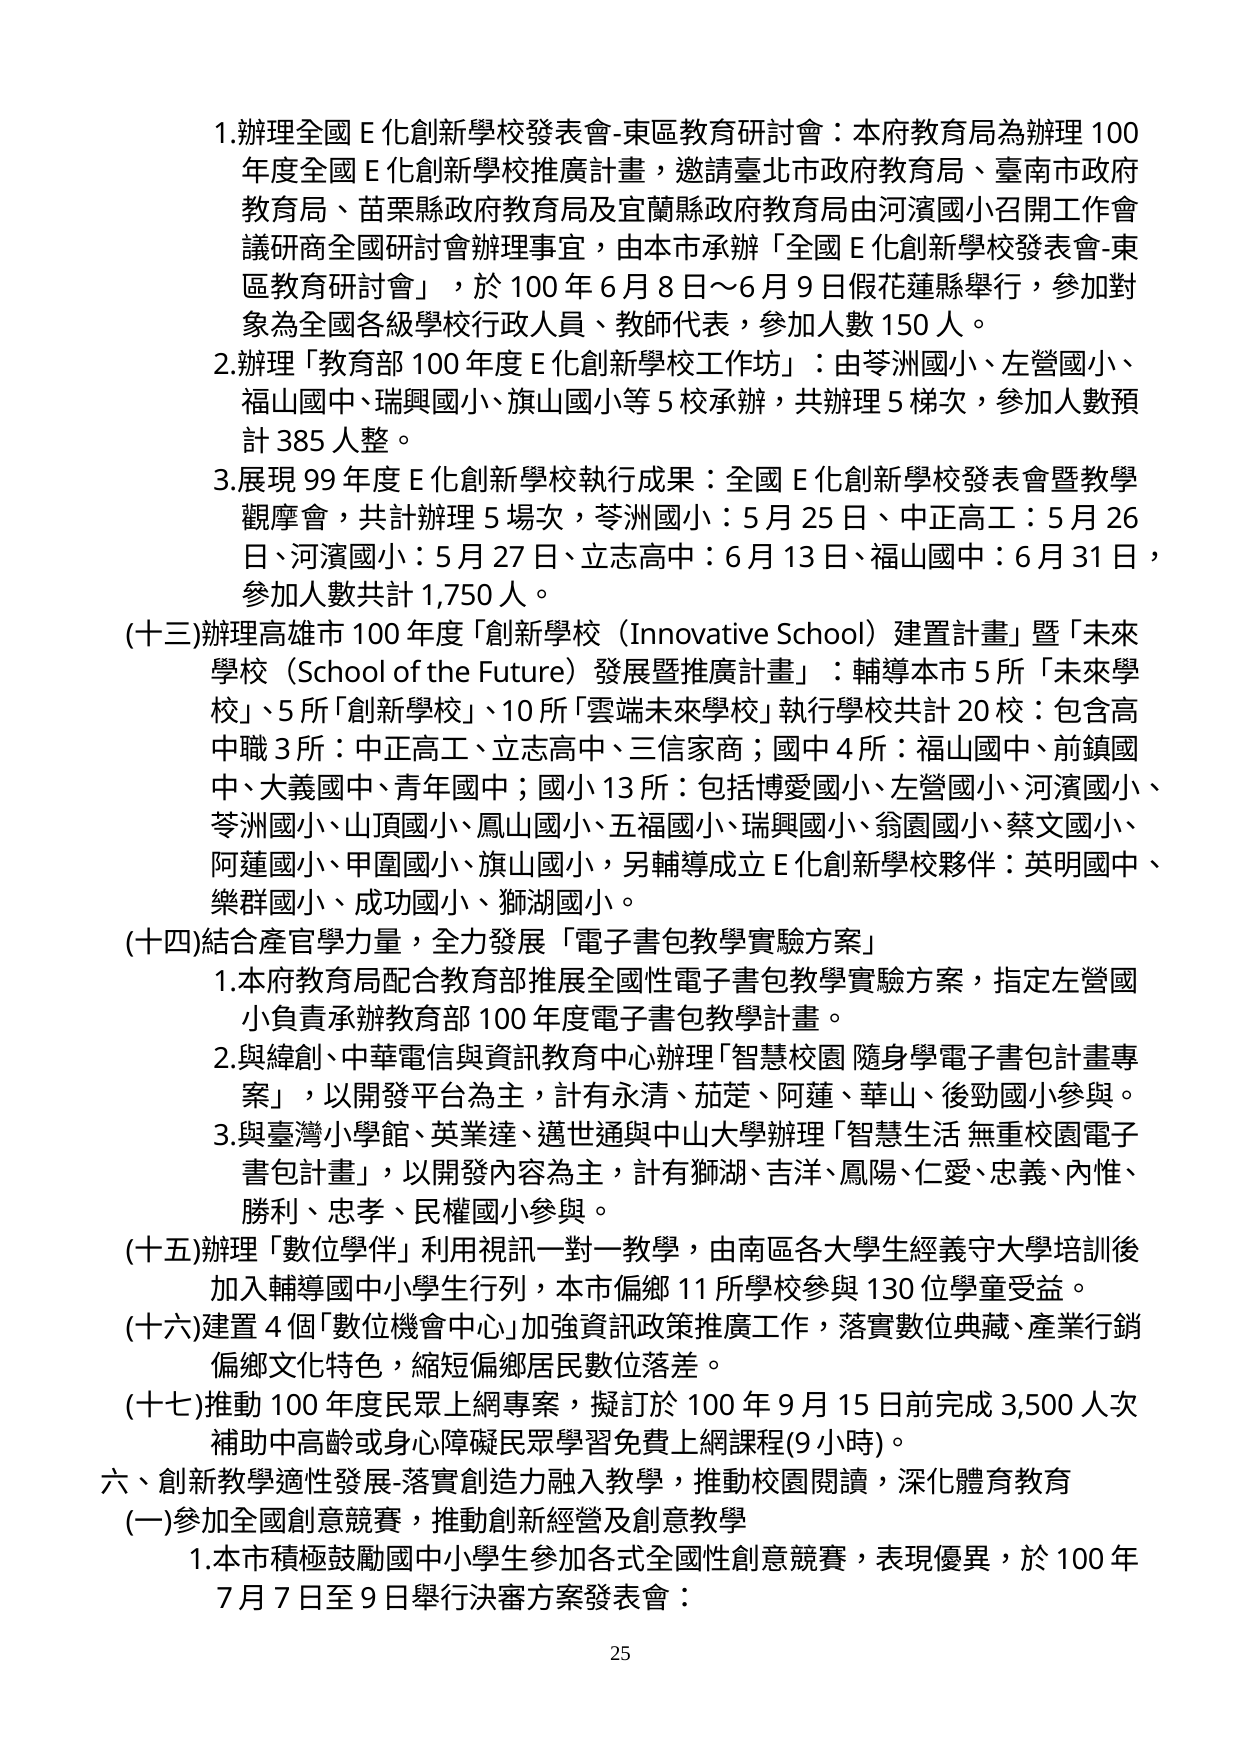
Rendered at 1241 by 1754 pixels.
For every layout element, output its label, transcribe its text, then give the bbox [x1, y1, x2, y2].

text (十四)結合產官學力量，全力發展「電子書包教學實驗方案」 [125, 922, 1140, 960]
text (十七)推動100年度民眾上網專案，擬訂於100年9月15日前完成3,500人次補助中高齡或身心障礙民眾學習免費上網課程(9小時)。 [125, 1384, 1140, 1461]
text (一)參加全國創意競賽，推動創新經營及創意教學 [125, 1500, 1140, 1539]
text 1.辦理全國E化創新學校發表會-東區教育研討會：本府教育局為辦理100年度全國E化創新學校推廣計畫，邀請臺北市政府教育局、臺南市政府教育局、苗栗縣政府教育局及宜蘭縣政府教育局由河濱國小召開工作會議研商全國研討會辦理事宜，由本市承辦「全國E化創新學校發表會-東區教育研討會」，於100年6月8日～6月9日假花蓮縣舉行，參加對象為全國各級學校行政人員、教師代表，參加人數150人。 [213, 112, 1140, 343]
text 3.展現99年度E化創新學校執行成果：全國E化創新學校發表會暨教學觀摩會，共計辦理5場次，苓洲國小：5月25日、中正高工：5月26日、河濱國小：5月27日、立志高中：6月13日、福山國中：6月31日，參加人數共計1,750人。 [213, 459, 1140, 613]
text 3.與臺灣小學館、英業達、邁世通與中山大學辦理「智慧生活 無重校園電子書包計畫」，以開發內容為主，計有獅湖、吉洋、鳳陽、仁愛、忠義、內惟、勝利、忠孝、民權國小參與。 [213, 1114, 1140, 1230]
text 2.與緯創、中華電信與資訊教育中心辦理「智慧校園 隨身學電子書包計畫專案」，以開發平台為主，計有永清、茄萣、阿蓮、華山、後勁國小參與。 [213, 1037, 1140, 1114]
text 1.本府教育局配合教育部推展全國性電子書包教學實驗方案，指定左營國小負責承辦教育部100年度電子書包教學計畫。 [213, 960, 1140, 1037]
text 2.辦理「教育部100年度E化創新學校工作坊」：由苓洲國小、左營國小、福山國中、瑞興國小、旗山國小等5校承辦，共辦理5梯次，參加人數預計385人整。 [213, 343, 1140, 459]
text 1.本市積極鼓勵國中小學生參加各式全國性創意競賽，表現優異，於100年7月7日至9日舉行決審方案發表會： [188, 1539, 1140, 1616]
text 六、創新教學適性發展-落實創造力融入教學，推動校園閱讀，深化體育教育 [100, 1461, 1140, 1500]
text (十五)辦理「數位學伴」利用視訊一對一教學，由南區各大學生經義守大學培訓後加入輔導國中小學生行列，本市偏鄉11所學校參與130位學童受益。 [125, 1230, 1140, 1307]
text (十六)建置4個「數位機會中心」加強資訊政策推廣工作，落實數位典藏、產業行銷、偏鄉文化特色，縮短偏鄉居民數位落差。 [125, 1307, 1140, 1384]
text (十三)辦理高雄市100年度「創新學校（Innovative School）建置計畫」暨「未來學校（School of the Future）發展暨推廣計畫」：輔導本市5所「未來學校」、5所「創新學校」、10所「雲端未來學校」執行學校共計20校：包含高中職3所：中正高工、立志高中、三信家商；國中4所：福山國中、前鎮國中、大義國中、青年國中；國小13所：包括博愛國小、左營國小、河濱國小、苓洲國小、山頂國小、鳳山國小、五福國小、瑞興國小、翁園國小、蔡文國小、阿蓮國小、甲圍國小、旗山國小，另輔導成立E化創新學校夥伴：英明國中、樂群國小、成功國小、獅湖國小。 [125, 613, 1140, 922]
